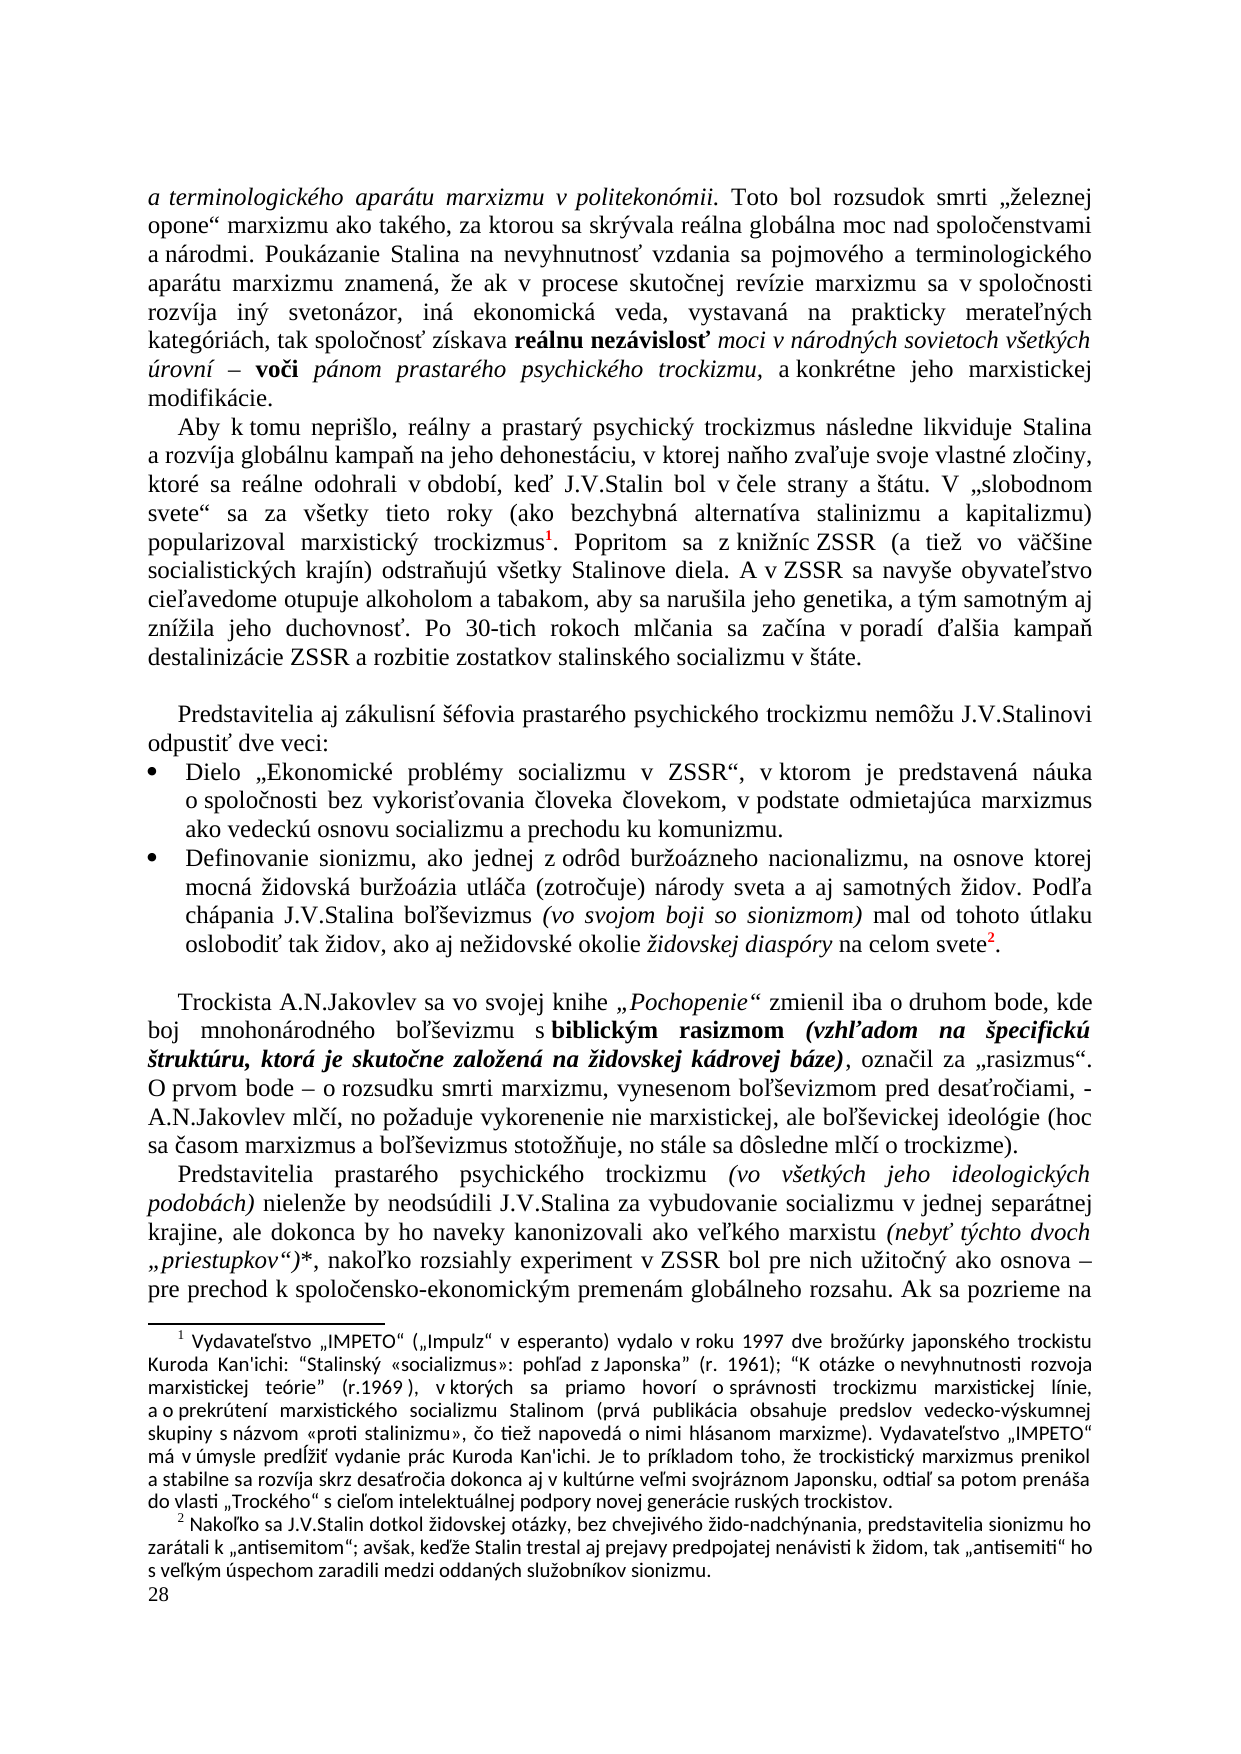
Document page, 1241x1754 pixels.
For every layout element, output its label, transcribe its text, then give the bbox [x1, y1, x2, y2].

text Vydavateľstvo „IMPETO“ („Impulz“ v esperanto) vydalo v roku 1997 dve brožúrky japonského trockistu Kuroda Kan'ichi: “Stalinský «socializmus»: pohľad z Japonska” (r. 1961); “K otázke o nevyhnutnosti rozvoja marxistickej teórie” (r.1969 ), v ktorých sa priamo hovorí o správnosti trockizmu marxistickej línie, a o prekrútení marxistického socializmu Stalinom (prvá publikácia obsahuje predslov vedecko-výskumnej skupiny s názvom «proti stalinizmu», čo tiež napovedá o nimi hlásanom marxizme). Vydavateľstvo „IMPETO“ má v úmysle predĺžiť vydanie prác Kuroda Kan'ichi. Je to príkladom toho, že trockistický marxizmus prenikol a stabilne sa rozvíja skrz desaťročia dokonca aj v kultúrne veľmi svojráznom Japonsku, odtiaľ sa potom prenáša do vlasti „Trockého“ s cieľom intelektuálnej podpory novej generácie ruských trockistov. [148, 1330, 1093, 1513]
text a terminologického aparátu marxizmu v politekonómii. Toto bol rozsudok smrti „železnej opone“ marxizmu ako takého, za ktorou sa skrývala reálna globálna moc nad spoločenstvami a národmi. Poukázanie Stalina na nevyhnutnosť vzdania sa pojmového a terminologického aparátu marxizmu znamená, že ak v procese skutočnej revízie marxizmu sa v spoločnosti rozvíja iný svetonázor, iná ekonomická veda, vystavaná na prakticky merateľných kategóriách, tak spoločnosť získava reálnu nezávislosť moci v národných sovietoch všetkých úrovní – voči pánom prastarého psychického trockizmu, a konkrétne jeho marxistickej modifikácie. [148, 182, 1093, 412]
list Nakoľko sa J.V.Stalin dotkol židovskej otázky, bez chvejivého žido-nadchýnania, predstavitelia sionizmu ho zarátali k „antisemitom“; avšak, keďže Stalin trestal aj prejavy predpojatej nenávisti k židom, tak „antisemiti“ ho s veľkým úspechom zaradili medzi oddaných služobníkov sionizmu. [148, 1513, 1093, 1582]
text Trockista A.N.Jakovlev sa vo svojej knihe „Pochopenie“ zmienil iba o druhom bode, kde boj mnohonárodného boľševizmu s biblickým rasizmom (vzhľadom na špecifickú štruktúru, ktorá je skutočne založená na židovskej kádrovej báze), označil za „rasizmus“. O prvom bode – o rozsudku smrti marxizmu, vynesenom boľševizmom pred desaťročiami, - A.N.Jakovlev mlčí, no požaduje vykorenenie nie marxistickej, ale boľševickej ideológie (hoc sa časom marxizmus a boľševizmus stotožňuje, no stále sa dôsledne mlčí o trockizme). [148, 987, 1093, 1159]
list Definovanie sionizmu, ako jednej z odrôd buržoázneho nacionalizmu, na osnove ktorej mocná židovská buržoázia utláča (zotročuje) národy sveta a aj samotných židov. Podľa chápania J.V.Stalina boľševizmus (vo svojom boji so sionizmom) mal od tohoto útlaku oslobodiť tak židov, ako aj nežidovské okolie židovskej diaspóry na celom svete. [148, 843, 1093, 958]
text Aby k tomu neprišlo, reálny a prastarý psychický trockizmus následne likviduje Stalina a rozvíja globálnu kampaň na jeho dehonestáciu, v ktorej naňho zvaľuje svoje vlastné zločiny, ktoré sa reálne odohrali v období, keď J.V.Stalin bol v čele strany a štátu. V „slobodnom svete“ sa za všetky tieto roky (ako bezchybná alternatíva stalinizmu a kapitalizmu) popularizoval marxistický trockizmus. Popritom sa z knižníc ZSSR (a tiež vo väčšine socialistických krajín) odstraňujú všetky Stalinove diela. A v ZSSR sa navyše obyvateľstvo cieľavedome otupuje alkoholom a tabakom, aby sa narušila jeho genetika, a tým samotným aj znížila jeho duchovnosť. Po 30-tich rokoch mlčania sa začína v poradí ďalšia kampaň destalinizácie ZSSR a rozbitie zostatkov stalinského socializmu v štáte. [148, 412, 1093, 670]
text Predstavitelia aj zákulisní šéfovia prastarého psychického trockizmu nemôžu J.V.Stalinovi odpustiť dve veci: [148, 699, 1093, 757]
list Dielo „Ekonomické problémy socializmu v ZSSR“, v ktorom je predstavená náuka o spoločnosti bez vykorisťovania človeka človekom, v podstate odmietajúca marxizmus ako vedeckú osnovu socializmu a prechodu ku komunizmu. [148, 757, 1093, 843]
text Predstavitelia prastarého psychického trockizmu (vo všetkých jeho ideologických podobách) nielenže by neodsúdili J.V.Stalina za vybudovanie socializmu v jednej separátnej krajine, ale dokonca by ho naveky kanonizovali ako veľkého marxistu (nebyť týchto dvoch „priestupkov“)*, nakoľko rozsiahly experiment v ZSSR bol pre nich užitočný ako osnova – pre prechod k spoločensko-ekonomickým premenám globálneho rozsahu. Ak sa pozrieme na [148, 1159, 1093, 1303]
